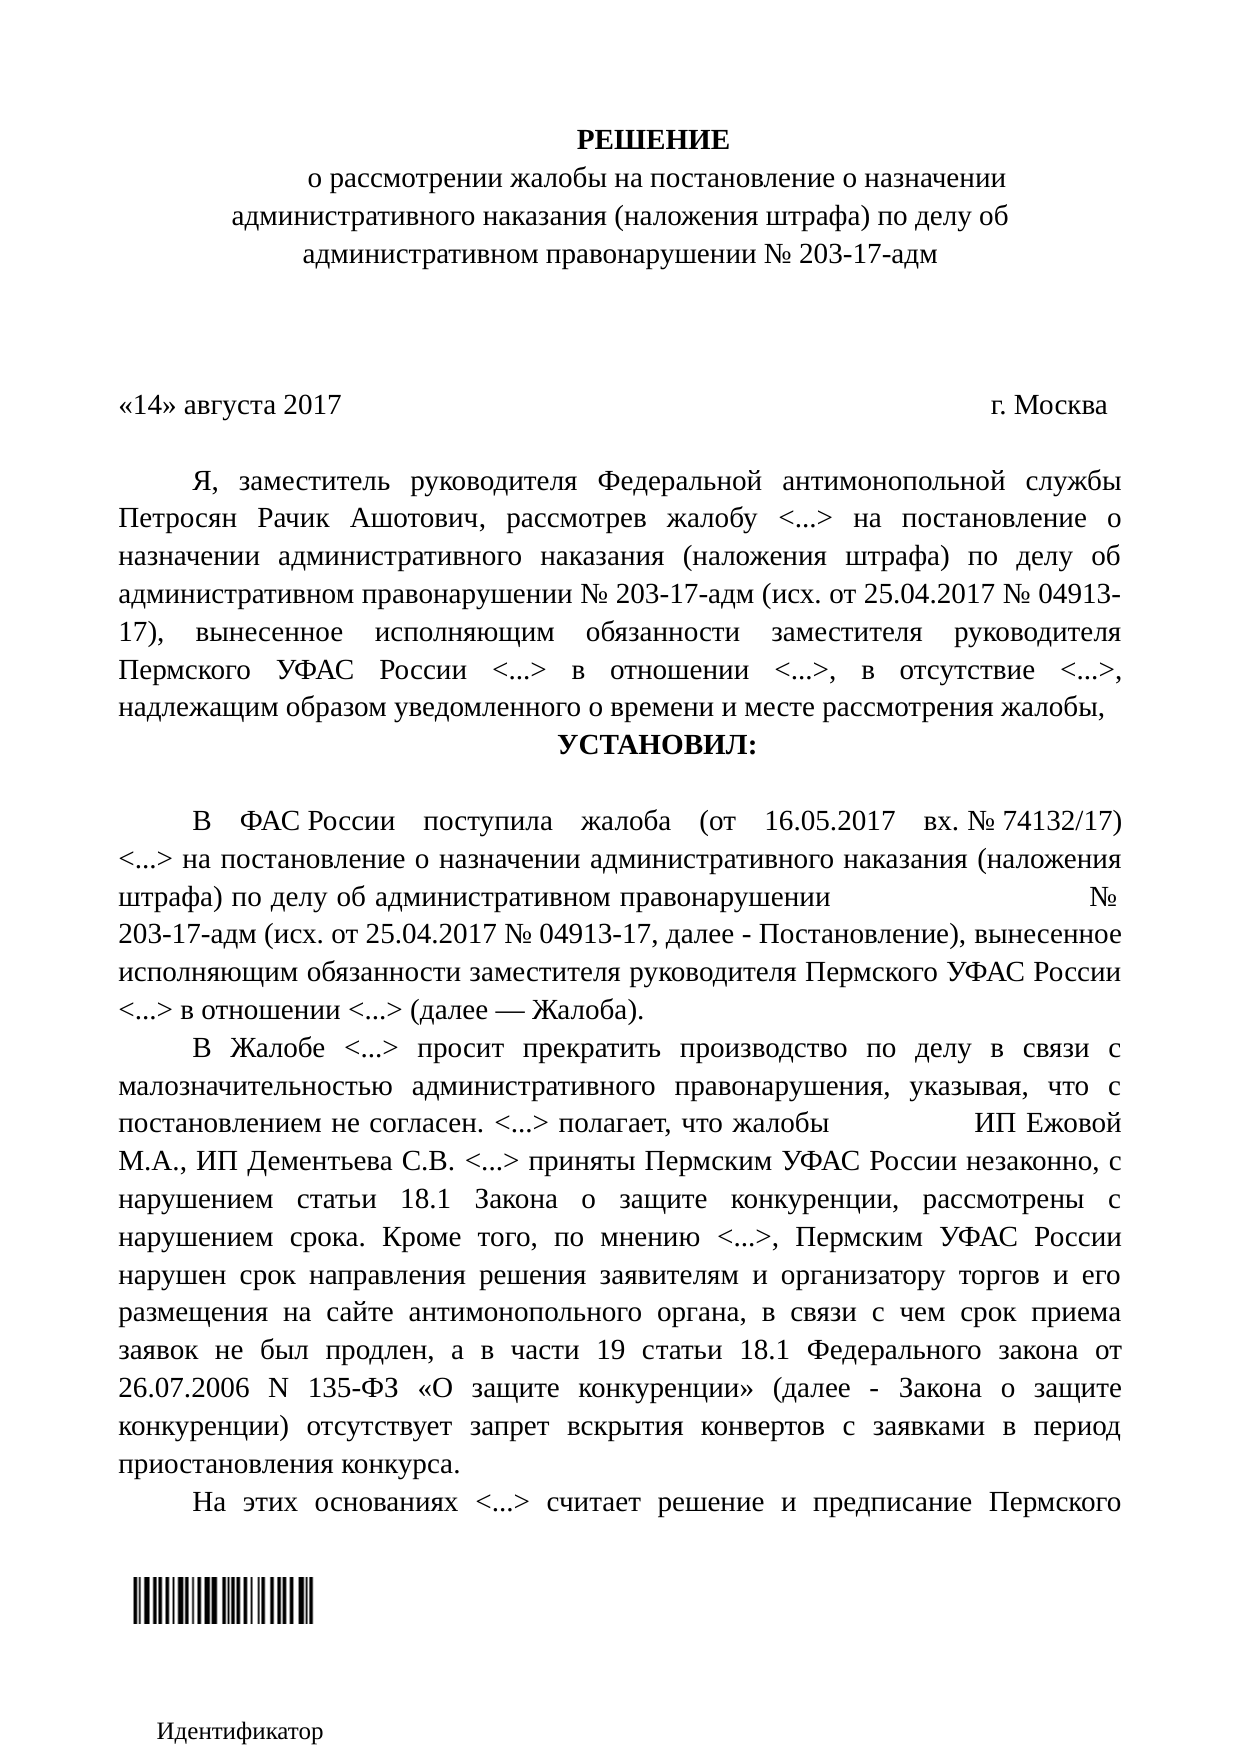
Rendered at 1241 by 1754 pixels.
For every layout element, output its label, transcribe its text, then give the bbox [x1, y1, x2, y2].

text В ФАС России поступила жалоба (от 16.05.2017 вх. № 74132/17) <...> на постановление о назначении административного наказания (наложения штрафа) по делу об административном правонарушении № 203-17-адм (исх. от 25.04.2017 № 04913-17, далее - Постановление), вынесенное исполняющим обязанности заместителя руководителя Пермского УФАС России <...> в отношении <...> (далее — Жалоба). [118, 799, 1122, 1026]
text УСТАНОВИЛ: [118, 723, 1122, 761]
text На этих основаниях <...> считает решение и предписание Пермского [118, 1479, 1122, 1517]
subtitle РЕШЕНИЕ [118, 118, 1122, 156]
text В Жалобе <...> просит прекратить производство по делу в связи с малозначительностью административного правонарушения, указывая, что с постановлением не согласен. <...> полагает, что жалобы ИП Ежовой М.А., ИП Дементьева С.В. <...> приняты Пермским УФАС России незаконно, с нарушением статьи 18.1 Закона о защите конкуренции, рассмотрены с нарушением срока. Кроме того, по мнению <...>, Пермским УФАС России нарушен срок направления решения заявителям и организатору торгов и его размещения на сайте антимонопольного органа, в связи с чем срок приема заявок не был продлен, а в части 19 статьи 18.1 Федерального закона от 26.07.2006 N 135-ФЗ «О защите конкуренции» (далее - Закона о защите конкуренции) отсутствует запрет вскрытия конвертов с заявками в период приостановления конкурса. [118, 1026, 1122, 1479]
text о рассмотрении жалобы на постановление о назначении административного наказания (наложения штрафа) по делу об административном правонарушении № 203-17-адм [118, 156, 1122, 269]
text «14» августа 2017 г. Москва [118, 383, 1122, 421]
text Я, заместитель руководителя Федеральной антимонопольной службы Петросян Рачик Ашотович, рассмотрев жалобу <...> на постановление о назначении административного наказания (наложения штрафа) по делу об административном правонарушении № 203-17-адм (исх. от 25.04.2017 № 04913-17), вынесенное исполняющим обязанности заместителя руководителя Пермского УФАС России <...> в отношении <...>, в отсутствие <...>, надлежащим образом уведомленного о времени и месте рассмотрения жалобы, [118, 458, 1122, 723]
picture [118, 1577, 331, 1624]
